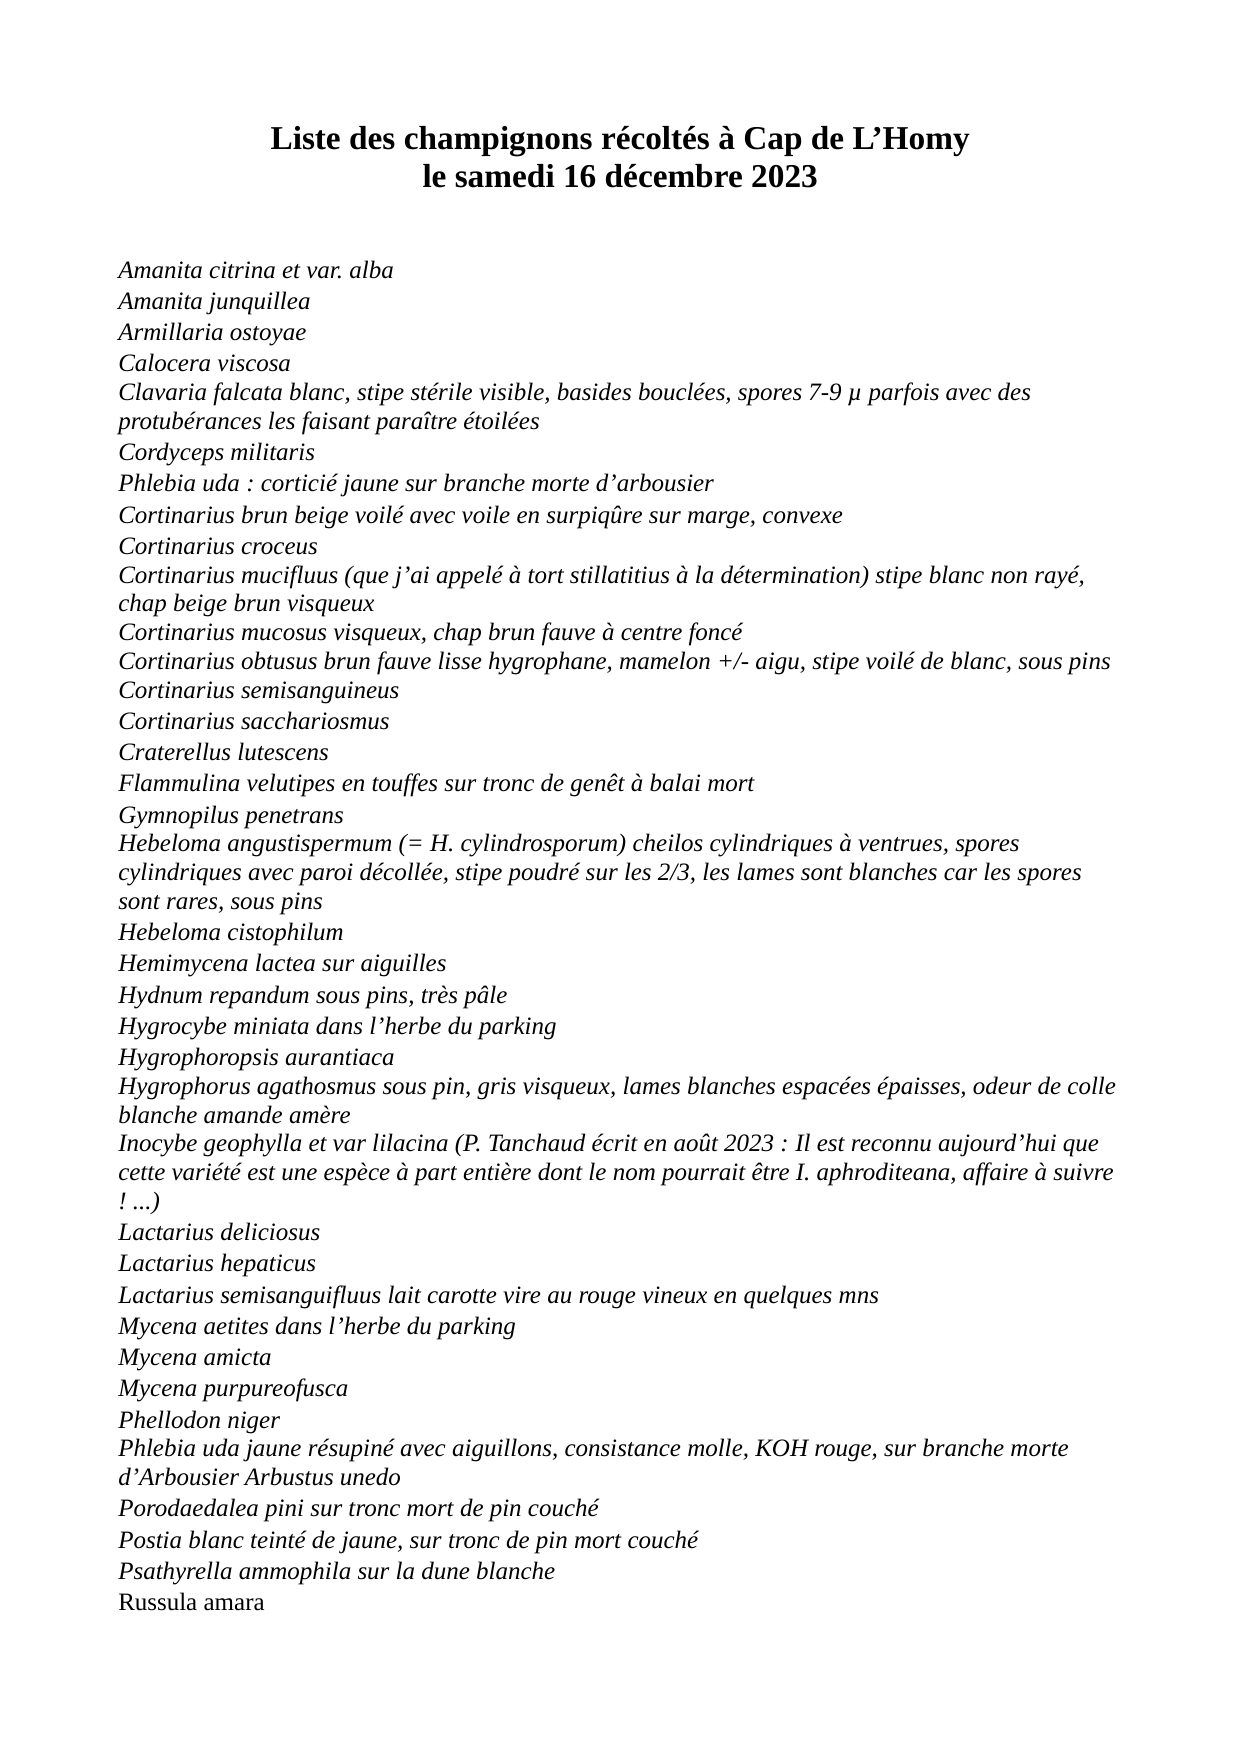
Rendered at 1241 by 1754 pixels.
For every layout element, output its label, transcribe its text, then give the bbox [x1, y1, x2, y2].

table_cell Cortinarius croceus [115, 529, 1123, 560]
table_cell Cortinarius mucosus visqueux, chap brun fauve à centre foncé [115, 617, 1123, 646]
table_cell Cortinarius brun beige voilé avec voile en surpiqûre sur marge, convexe [115, 497, 1123, 528]
table_cell Hebeloma cistophilum [115, 915, 1123, 946]
table_cell Psathyrella ammophila sur la dune blanche [115, 1554, 1123, 1585]
table_cell Lactarius deliciosus [115, 1215, 1123, 1246]
table_cell Hygrophoropsis aurantiaca [115, 1040, 1123, 1071]
table_cell Postia blanc teinté de jaune, sur tronc de pin mort couché [115, 1522, 1123, 1553]
table_cell Inocybe geophylla et var lilacina (P. Tanchaud écrit en août 2023 : Il est reconnu aujourd’hui que cette variété est une espèce à part entière dont le nom pourrait être I. aphroditeana, affaire à suivre ! ...) [115, 1129, 1123, 1215]
table_cell Cortinarius mucifluus (que j’ai appelé à tort stillatitius à la détermination) stipe blanc non rayé, chap beige brun visqueux [115, 560, 1123, 617]
table_cell Mycena purpureofusca [115, 1371, 1123, 1402]
table_cell Cortinarius sacchariosmus [115, 704, 1123, 735]
table_cell Lactarius semisanguifluus lait carotte vire au rouge vineux en quelques mns [115, 1277, 1123, 1308]
table_cell Gymnopilus penetrans [115, 797, 1123, 828]
table_cell Mycena amicta [115, 1340, 1123, 1371]
table_cell Hygrocybe miniata dans l’herbe du parking [115, 1009, 1123, 1040]
table_cell Porodaedalea pini sur tronc mort de pin couché [115, 1491, 1123, 1522]
table_cell Cortinarius semisanguineus [115, 675, 1123, 703]
table_cell Clavaria falcata blanc, stipe stérile visible, basides bouclées, spores 7-9 µ parfois avec des protubérances les faisant paraître étoilées [115, 377, 1123, 435]
table_header Amanita citrina et var. alba [115, 252, 1123, 283]
table_cell Mycena aetites dans l’herbe du parking [115, 1309, 1123, 1340]
table_cell Phlebia uda jaune résupiné avec aiguillons, consistance molle, KOH rouge, sur branche morte d’Arbousier Arbustus unedo [115, 1434, 1123, 1491]
table_cell Craterellus lutescens [115, 735, 1123, 766]
table_cell Phlebia uda : corticié jaune sur branche morte d’arbousier [115, 466, 1123, 497]
table_cell Amanita junquillea [115, 284, 1123, 315]
table_cell Cordyceps militaris [115, 435, 1123, 466]
table_cell Russula amara [115, 1585, 1123, 1616]
table_cell Hemimycena lactea sur aiguilles [115, 946, 1123, 977]
table_cell Phellodon niger [115, 1402, 1123, 1433]
table_cell Calocera viscosa [115, 346, 1123, 377]
table_cell Cortinarius obtusus brun fauve lisse hygrophane, mamelon +/- aigu, stipe voilé de blanc, sous pins [115, 646, 1123, 675]
table_cell Hydnum repandum sous pins, très pâle [115, 977, 1123, 1008]
text le samedi 16 décembre 2023 [118, 156, 1122, 195]
text Liste des champignons récoltés à Cap de L’Homy [118, 118, 1122, 156]
table_cell Lactarius hepaticus [115, 1246, 1123, 1277]
table_cell Flammulina velutipes en touffes sur tronc de genêt à balai mort [115, 766, 1123, 797]
table_cell Hebeloma angustispermum (= H. cylindrosporum) cheilos cylindriques à ventrues, spores cylindriques avec paroi décollée, stipe poudré sur les 2/3, les lames sont blanches car les spores sont rares, sous pins [115, 829, 1123, 915]
table_cell Hygrophorus agathosmus sous pin, gris visqueux, lames blanches espacées épaisses, odeur de colle blanche amande amère [115, 1071, 1123, 1128]
table_cell Armillaria ostoyae [115, 315, 1123, 346]
